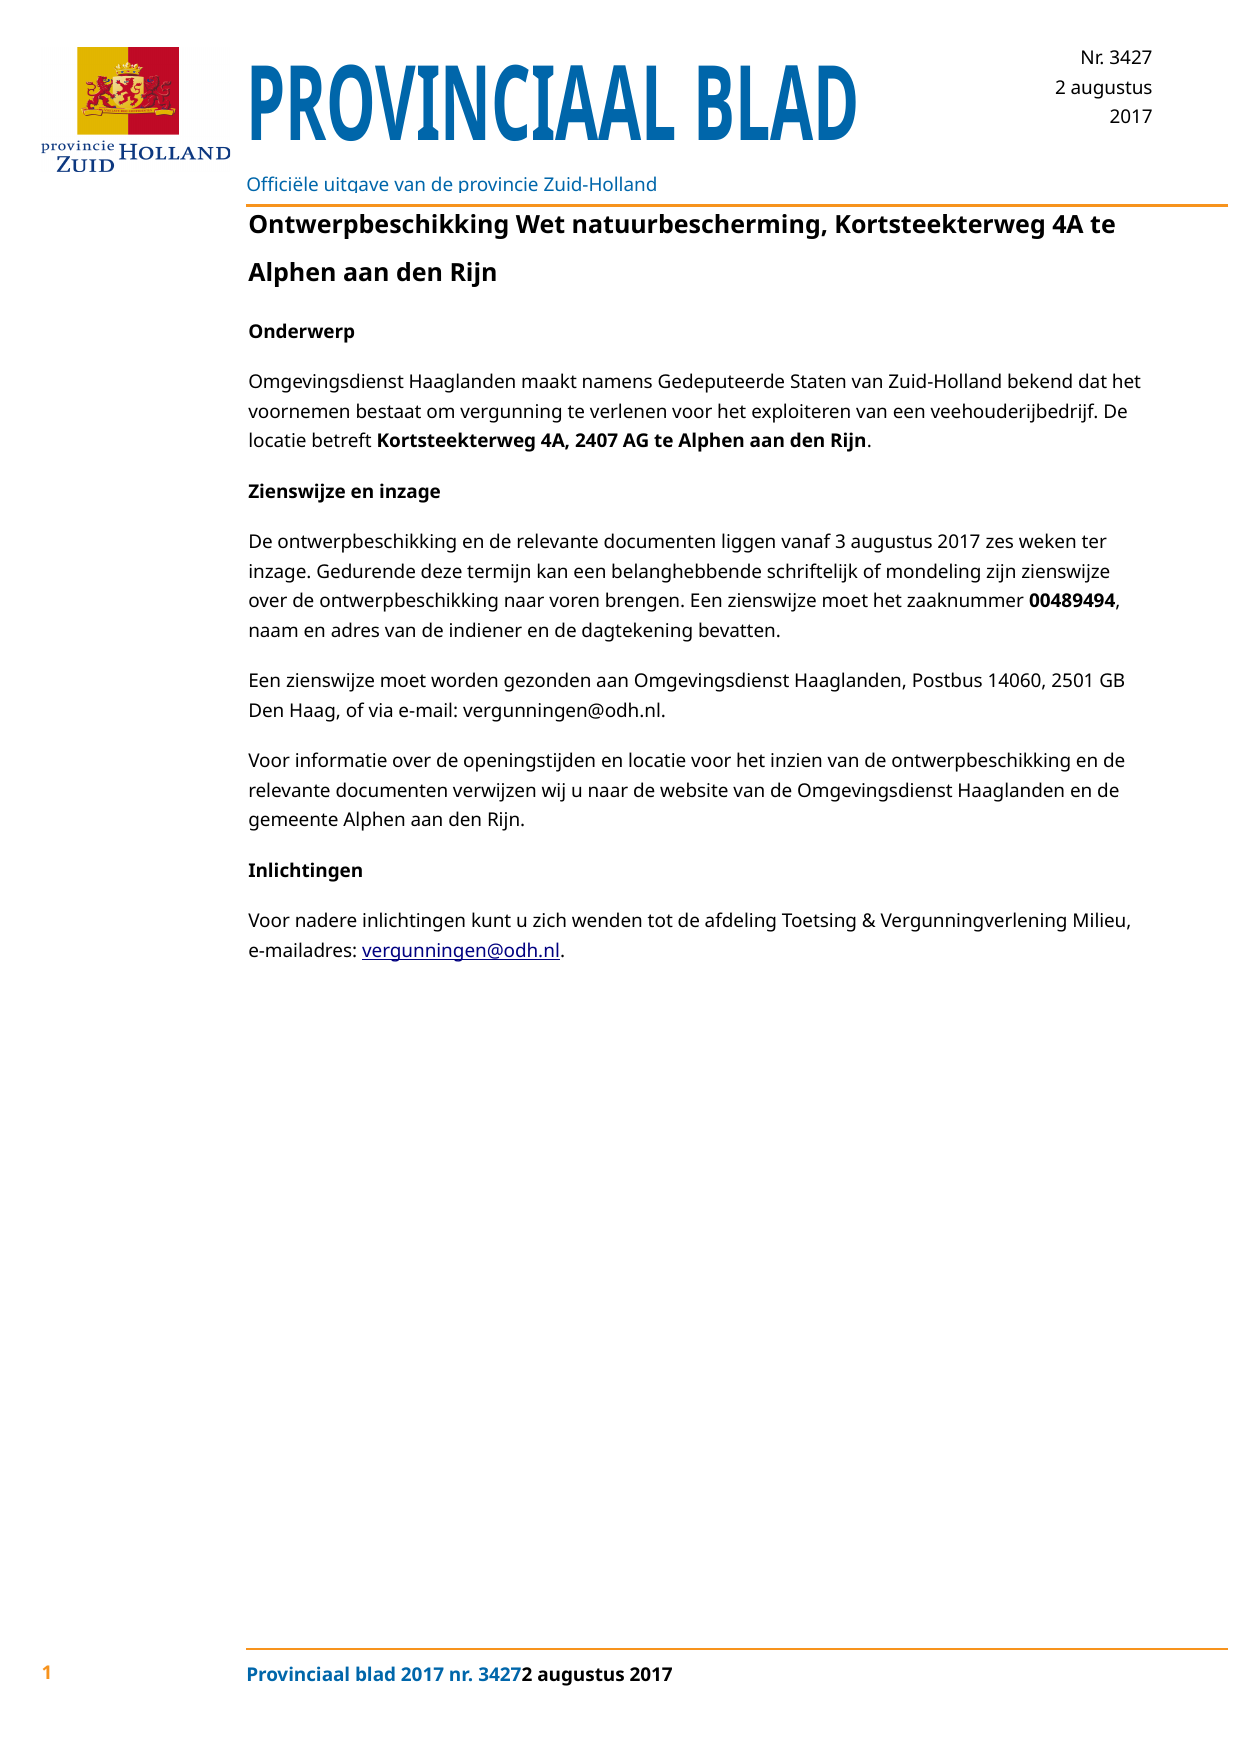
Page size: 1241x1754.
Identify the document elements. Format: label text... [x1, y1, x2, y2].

text Zienswijze en inzage [248, 478, 1152, 504]
picture [41, 47, 231, 172]
text Een zienswijze moet worden gezonden aan Omgevingsdienst Haaglanden, Postbus 14060, 2501 GB Den Haag, of via e-mail: vergunningen@odh.nl. [248, 667, 1152, 723]
text Ontwerpbeschikking Wet natuurbescherming, Kortsteekterweg 4A te Alphen aan den Rijn [248, 207, 1152, 288]
text Omgevingsdienst Haaglanden maakt namens Gedeputeerde Staten van Zuid-Holland bekend dat het voornemen bestaat om vergunning te verlenen voor het exploiteren van een veehouderijbedrijf. De locatie betreft Kortsteekterweg 4A, 2407 AG te Alphen aan den Rijn. [248, 368, 1152, 453]
text De ontwerpbeschikking en de relevante documenten liggen vanaf 3 augustus 2017 zes weken ter inzage. Gedurende deze termijn kan een belanghebbende schriftelijk of mondeling zijn zienswijze over de ontwerpbeschikking naar voren brengen. Een zienswijze moet het zaaknummer 00489494, naam en adres van de indiener en de dagtekening bevatten. [248, 528, 1152, 643]
text Onderwerp [248, 318, 1152, 344]
text Voor informatie over de openingstijden en locatie voor het inzien van de ontwerpbeschikking en de relevante documenten verwijzen wij u naar de website van de Omgevingsdienst Haaglanden en de gemeente Alphen aan den Rijn. [248, 747, 1152, 832]
text Voor nadere inlichtingen kunt u zich wenden tot de afdeling Toetsing & Vergunningverlening Milieu, e-mailadres: vergunningen@odh.nl. [248, 907, 1152, 963]
text Inlichtingen [248, 857, 1152, 883]
